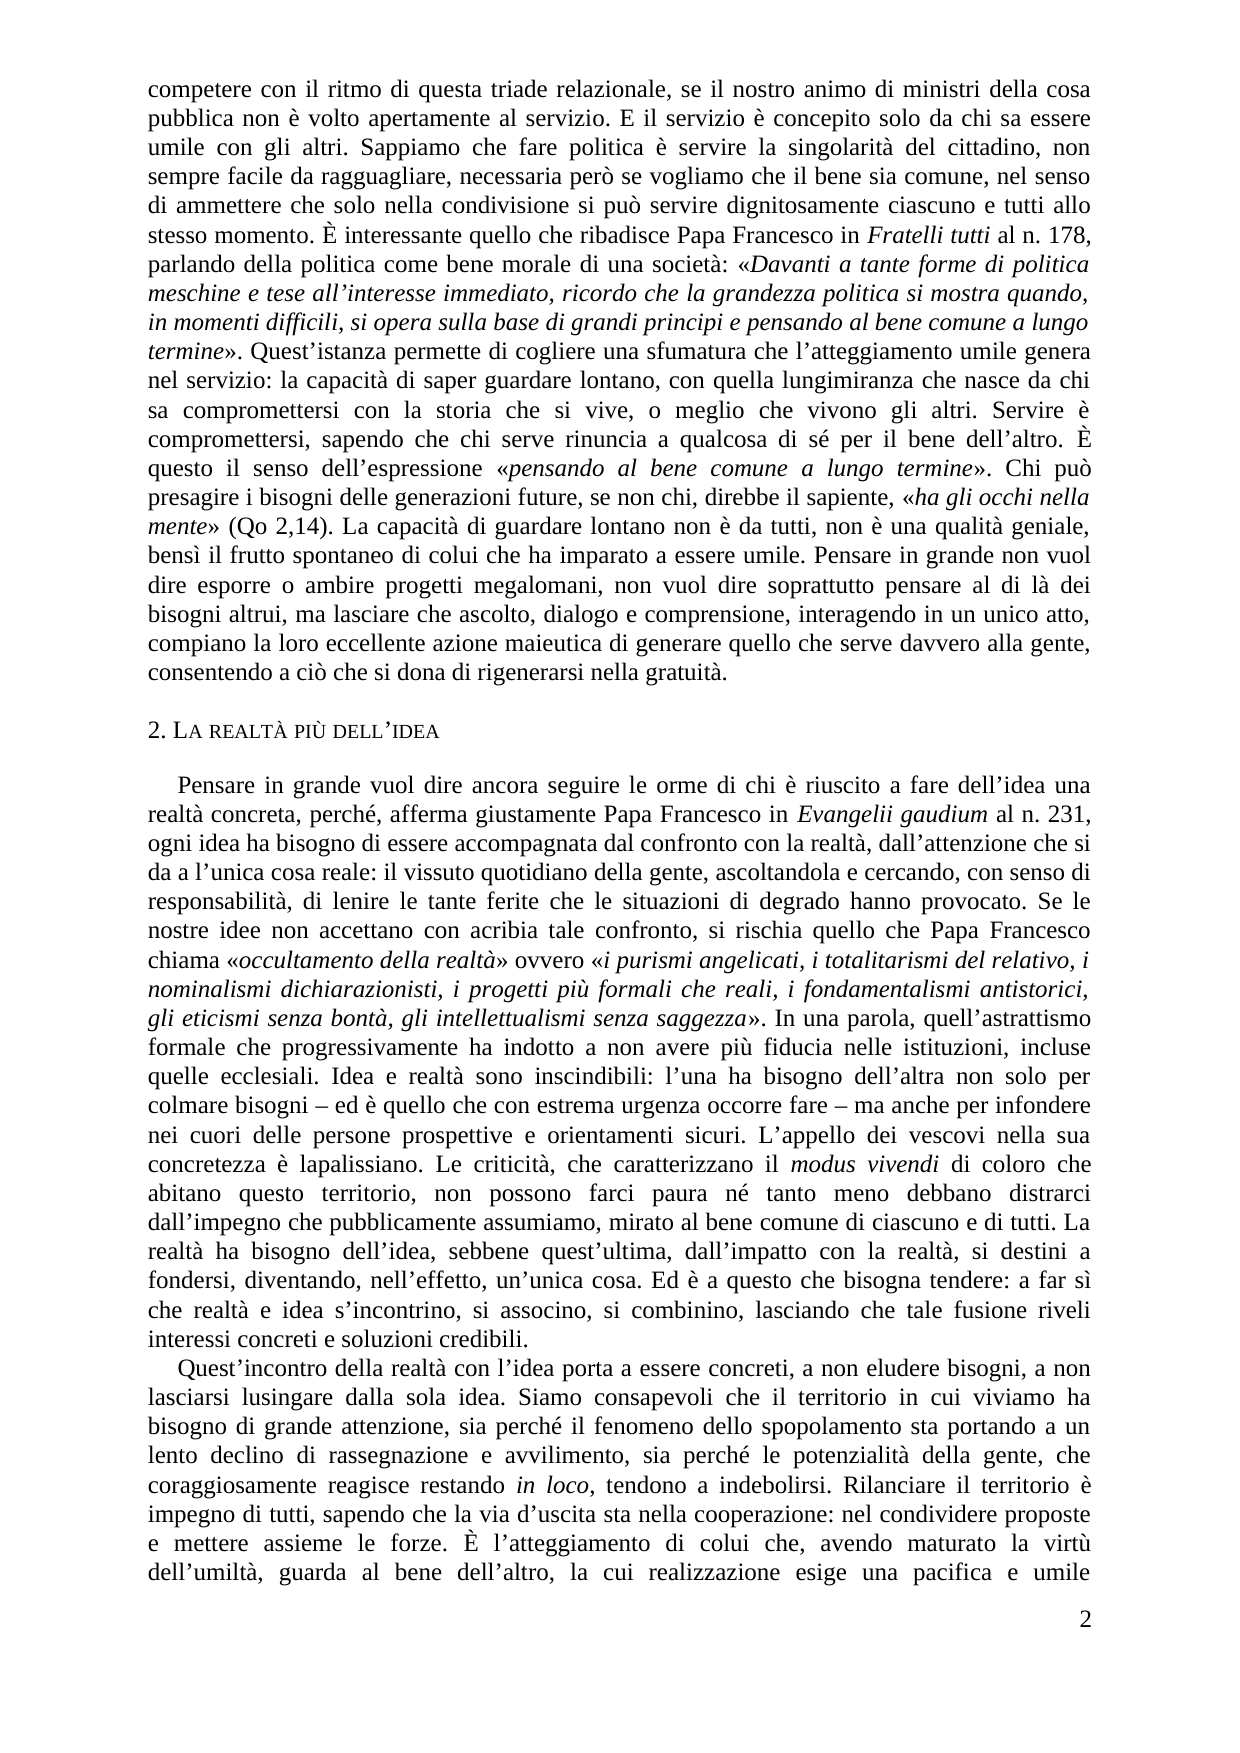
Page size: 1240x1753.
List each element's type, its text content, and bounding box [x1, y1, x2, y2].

text competere con il ritmo di questa triade relazionale, se il nostro animo di ministri della cosa pubblica non è volto apertamente al servizio. E il servizio è concepito solo da chi sa essere umile con gli altri. Sappiamo che fare politica è servire la singolarità del cittadino, non sempre facile da ragguagliare, necessaria però se vogliamo che il bene sia comune, nel senso di ammettere che solo nella condivisione si può servire dignitosamente ciascuno e tutti allo stesso momento. È interessante quello che ribadisce Papa Francesco in Fratelli tutti al n. 178, parlando della politica come bene morale di una società: «Davanti a tante forme di politica meschine e tese all’interesse immediato, ricordo che la grandezza politica si mostra quando, in momenti difficili, si opera sulla base di grandi principi e pensando al bene comune a lungo termine». Quest’istanza permette di cogliere una sfumatura che l’atteggiamento umile genera nel servizio: la capacità di saper guardare lontano, con quella lungimiranza che nasce da chi sa compromettersi con la storia che si vive, o meglio che vivono gli altri. Servire è compromettersi, sapendo che chi serve rinuncia a qualcosa di sé per il bene dell’altro. È questo il senso dell’espressione «pensando al bene comune a lungo termine». Chi può presagire i bisogni delle generazioni future, se non chi, direbbe il sapiente, «ha gli occhi nella mente» (Qo 2,14). La capacità di guardare lontano non è da tutti, non è una qualità geniale, bensì il frutto spontaneo di colui che ha imparato a essere umile. Pensare in grande non vuol dire esporre o ambire progetti megalomani, non vuol dire soprattutto pensare al di là dei bisogni altrui, ma lasciare che ascolto, dialogo e comprensione, interagendo in un unico atto, compiano la loro eccellente azione maieutica di generare quello che serve davvero alla gente, consentendo a ciò che si dona di rigenerarsi nella gratuità. [148, 74, 1092, 686]
text 2. La realtà più dell’idea [148, 716, 1092, 745]
text Pensare in grande vuol dire ancora seguire le orme di chi è riuscito a fare dell’idea una realtà concreta, perché, afferma giustamente Papa Francesco in Evangelii gaudium al n. 231, ogni idea ha bisogno di essere accompagnata dal confronto con la realtà, dall’attenzione che si da a l’unica cosa reale: il vissuto quotidiano della gente, ascoltandola e cercando, con senso di responsabilità, di lenire le tante ferite che le situazioni di degrado hanno provocato. Se le nostre idee non accettano con acribia tale confronto, si rischia quello che Papa Francesco chiama «occultamento della realtà» ovvero «i purismi angelicati, i totalitarismi del relativo, i nominalismi dichiarazionisti, i progetti più formali che reali, i fondamentalismi antistorici, gli eticismi senza bontà, gli intellettualismi senza saggezza». In una parola, quell’astrattismo formale che progressivamente ha indotto a non avere più fiducia nelle istituzioni, incluse quelle ecclesiali. Idea e realtà sono inscindibili: l’una ha bisogno dell’altra non solo per colmare bisogni – ed è quello che con estrema urgenza occorre fare – ma anche per infondere nei cuori delle persone prospettive e orientamenti sicuri. L’appello dei vescovi nella sua concretezza è lapalissiano. Le criticità, che caratterizzano il modus vivendi di coloro che abitano questo territorio, non possono farci paura né tanto meno debbano distrarci dall’impegno che pubblicamente assumiamo, mirato al bene comune di ciascuno e di tutti. La realtà ha bisogno dell’idea, sebbene quest’ultima, dall’impatto con la realtà, si destini a fondersi, diventando, nell’effetto, un’unica cosa. Ed è a questo che bisogna tendere: a far sì che realtà e idea s’incontrino, si associno, si combinino, lasciando che tale fusione riveli interessi concreti e soluzioni credibili. [148, 770, 1092, 1353]
text Quest’incontro della realtà con l’idea porta a essere concreti, a non eludere bisogni, a non lasciarsi lusingare dalla sola idea. Siamo consapevoli che il territorio in cui viviamo ha bisogno di grande attenzione, sia perché il fenomeno dello spopolamento sta portando a un lento declino di rassegnazione e avvilimento, sia perché le potenzialità della gente, che coraggiosamente reagisce restando in loco, tendono a indebolirsi. Rilanciare il territorio è impegno di tutti, sapendo che la via d’uscita sta nella cooperazione: nel condividere proposte e mettere assieme le forze. È l’atteggiamento di colui che, avendo maturato la virtù dell’umiltà, guarda al bene dell’altro, la cui realizzazione esige una pacifica e umile [148, 1353, 1092, 1586]
